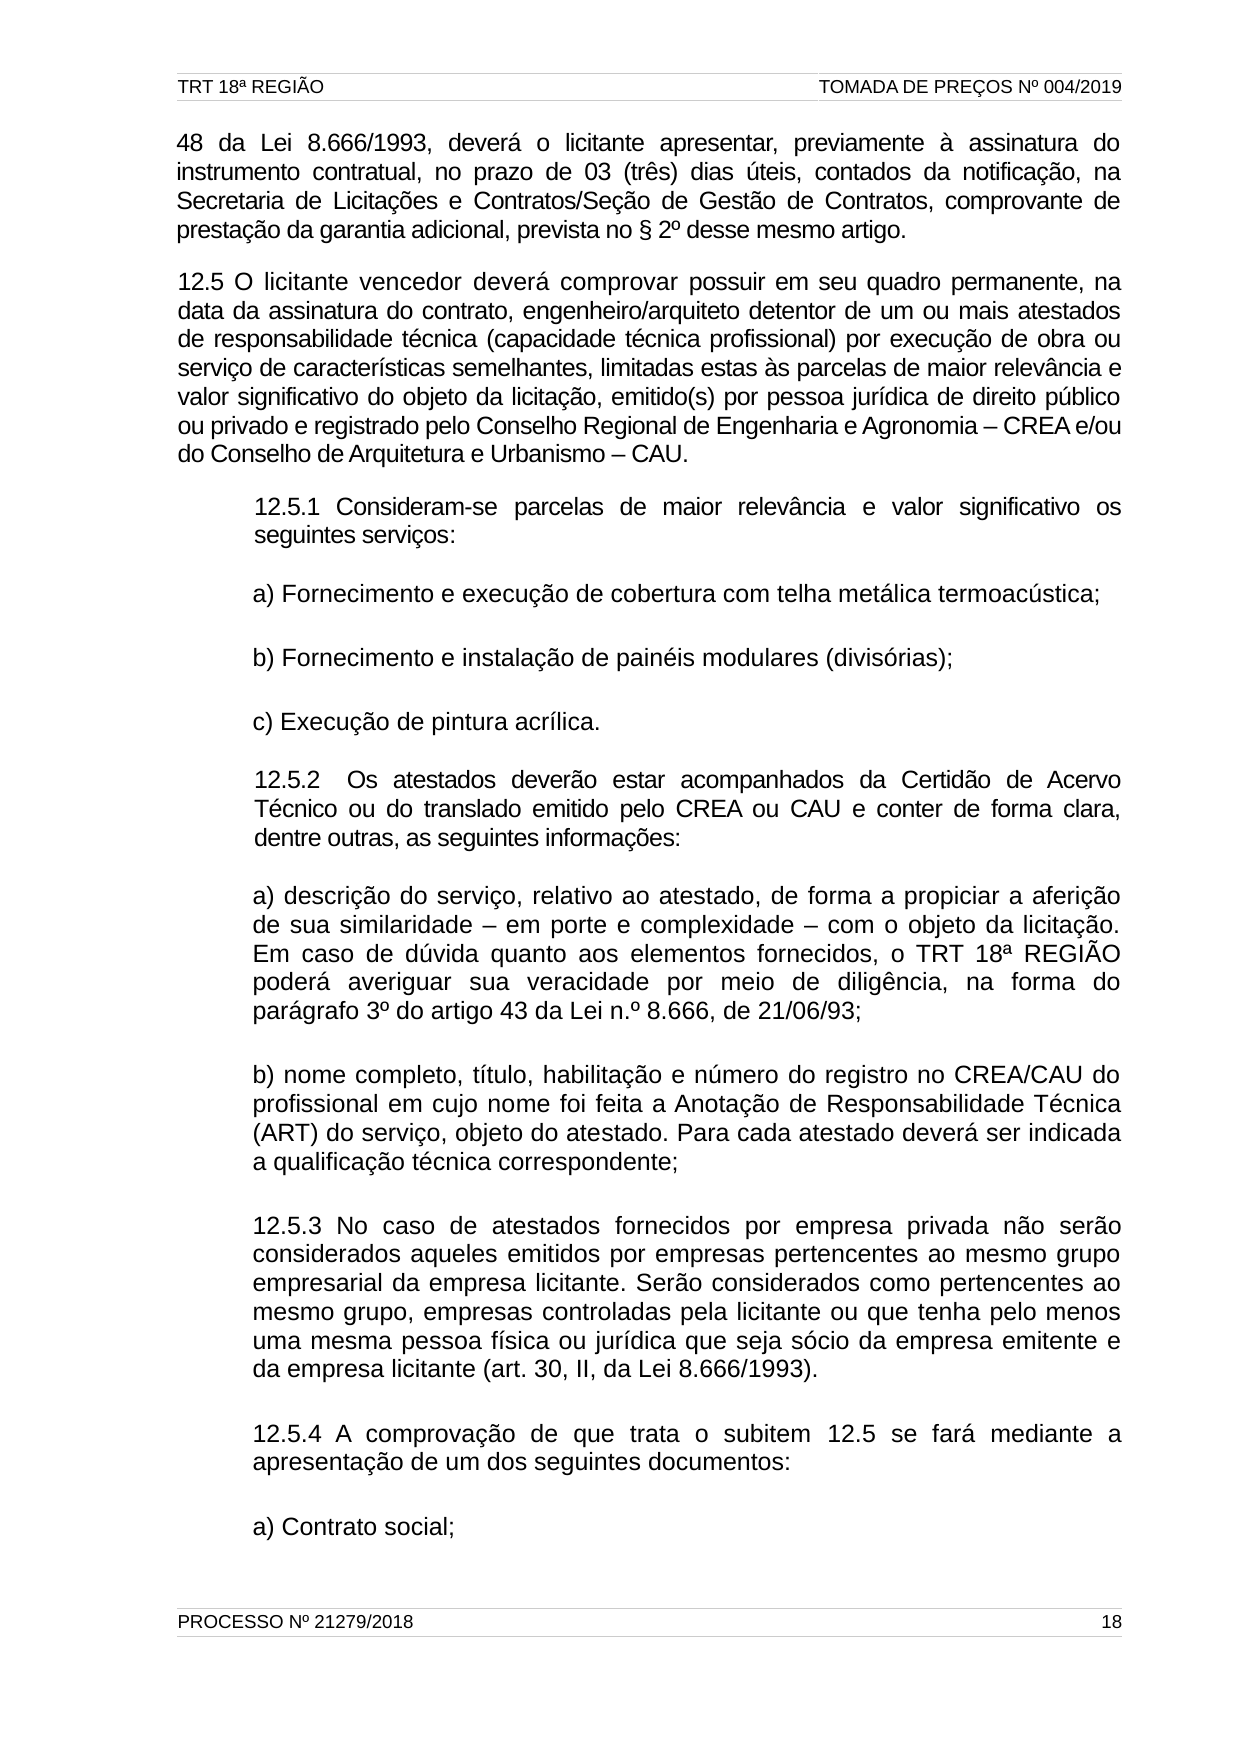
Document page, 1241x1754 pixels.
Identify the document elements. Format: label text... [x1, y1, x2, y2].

list 12.5.2 Os atestados deverão estar acompanhados da Certidão de Acervo Técnico ou do translado emitido pelo CREA ou CAU e conter de forma clara, dentre outras, as seguintes informações: [218, 765, 1122, 852]
list a) Contrato social; [215, 1511, 1122, 1540]
list 12.5.4 A comprovação de que trata o subitem 12.5 se fará mediante a apresentação de um dos seguintes documentos: [215, 1418, 1122, 1476]
list 48 da Lei 8.666/1993, deverá o licitante apresentar, previamente à assinatura do instrumento contratual, no prazo de 03 (três) dias úteis, contados da notificação, na Secretaria de Licitações e Contratos/Seção de Gestão de Contratos, comprovante de prestação da garantia adicional, prevista no § 2º desse mesmo artigo. [176, 128, 1122, 243]
list a) Fornecimento e execução de cobertura com telha metálica termoacústica; [215, 579, 1122, 607]
list 12.5 O licitante vencedor deverá comprovar possuir em seu quadro permanente, na data da assinatura do contrato, engenheiro/arquiteto detentor de um ou mais atestados de responsabilidade técnica (capacidade técnica profissional) por execução de obra ou serviço de características semelhantes, limitadas estas às parcelas de maior relevância e valor significativo do objeto da licitação, emitido(s) por pessoa jurídica de direito público ou privado e registrado pelo Conselho Regional de Engenharia e Agronomia – CREA e/ou do Conselho de Arquitetura e Urbanismo – CAU. [142, 267, 1122, 468]
list b) nome completo, título, habilitação e número do registro no CREA/CAU do profissional em cujo nome foi feita a Anotação de Responsabilidade Técnica (ART) do serviço, objeto do atestado. Para cada atestado deverá ser indicada a qualificação técnica correspondente; [215, 1060, 1122, 1175]
list a) descrição do serviço, relativo ao atestado, de forma a propiciar a aferição de sua similaridade – em porte e complexidade – com o objeto da licitação. Em caso de dúvida quanto aos elementos fornecidos, o TRT 18ª REGIÃO poderá averiguar sua veracidade por meio de diligência, na forma do parágrafo 3º do artigo 43 da Lei n.º 8.666, de 21/06/93; [215, 881, 1122, 1025]
list 12.5.3 No caso de atestados fornecidos por empresa privada não serão considerados aqueles emitidos por empresas pertencentes ao mesmo grupo empresarial da empresa licitante. Serão considerados como pertencentes ao mesmo grupo, empresas controladas pela licitante ou que tenha pelo menos uma mesma pessoa física ou jurídica que seja sócio da empresa emitente e da empresa licitante (art. 30, II, da Lei 8.666/1993). [215, 1211, 1122, 1383]
list c) Execução de pintura acrílica. [215, 707, 1122, 736]
list 12.5.1 Consideram-se parcelas de maior relevância e valor significativo os seguintes serviços: [218, 492, 1122, 549]
list b) Fornecimento e instalação de painéis modulares (divisórias); [215, 643, 1122, 672]
